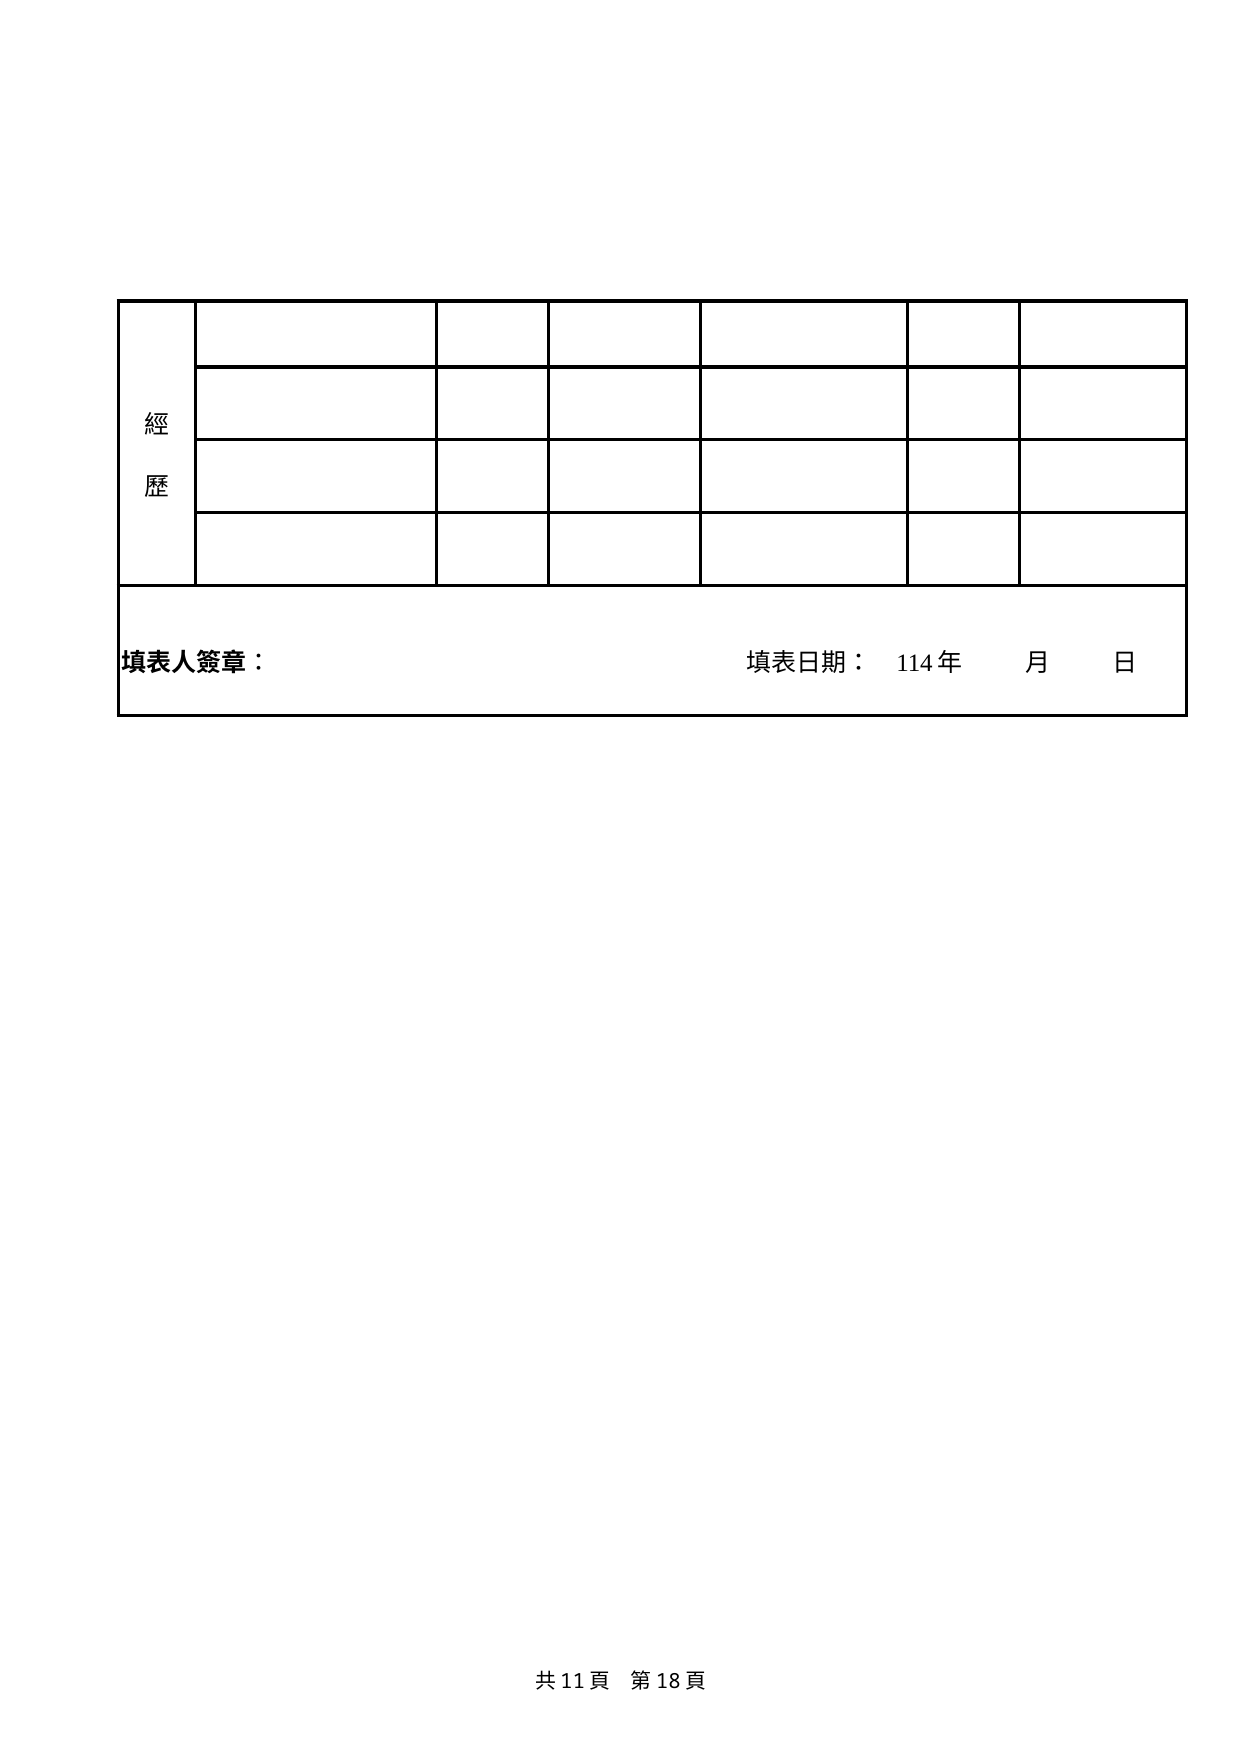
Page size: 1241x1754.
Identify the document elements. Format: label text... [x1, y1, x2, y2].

table_cell [702, 441, 906, 511]
table_cell [702, 514, 906, 584]
table_cell [1021, 441, 1185, 511]
table_cell [550, 441, 699, 511]
table_cell [909, 303, 1018, 365]
table_cell [197, 514, 435, 584]
table_cell [1021, 369, 1185, 438]
table_cell [197, 303, 435, 365]
table_cell [909, 514, 1018, 584]
table_cell [197, 441, 435, 511]
table_cell [909, 369, 1018, 438]
table_cell [1021, 303, 1185, 365]
table_cell [702, 369, 906, 438]
table_cell [702, 303, 906, 365]
table_cell 填表人簽章： 填表日期： 114年 月 日 [120, 587, 1185, 714]
table_cell [438, 441, 547, 511]
table_cell [550, 514, 699, 584]
table_cell [438, 369, 547, 438]
table_cell [909, 441, 1018, 511]
table_cell [197, 369, 435, 438]
table_cell [438, 303, 547, 365]
table_cell [438, 514, 547, 584]
table_cell [550, 303, 699, 365]
table_cell [1021, 514, 1185, 584]
table_cell 經 歷 [120, 303, 194, 584]
table_cell [550, 369, 699, 438]
